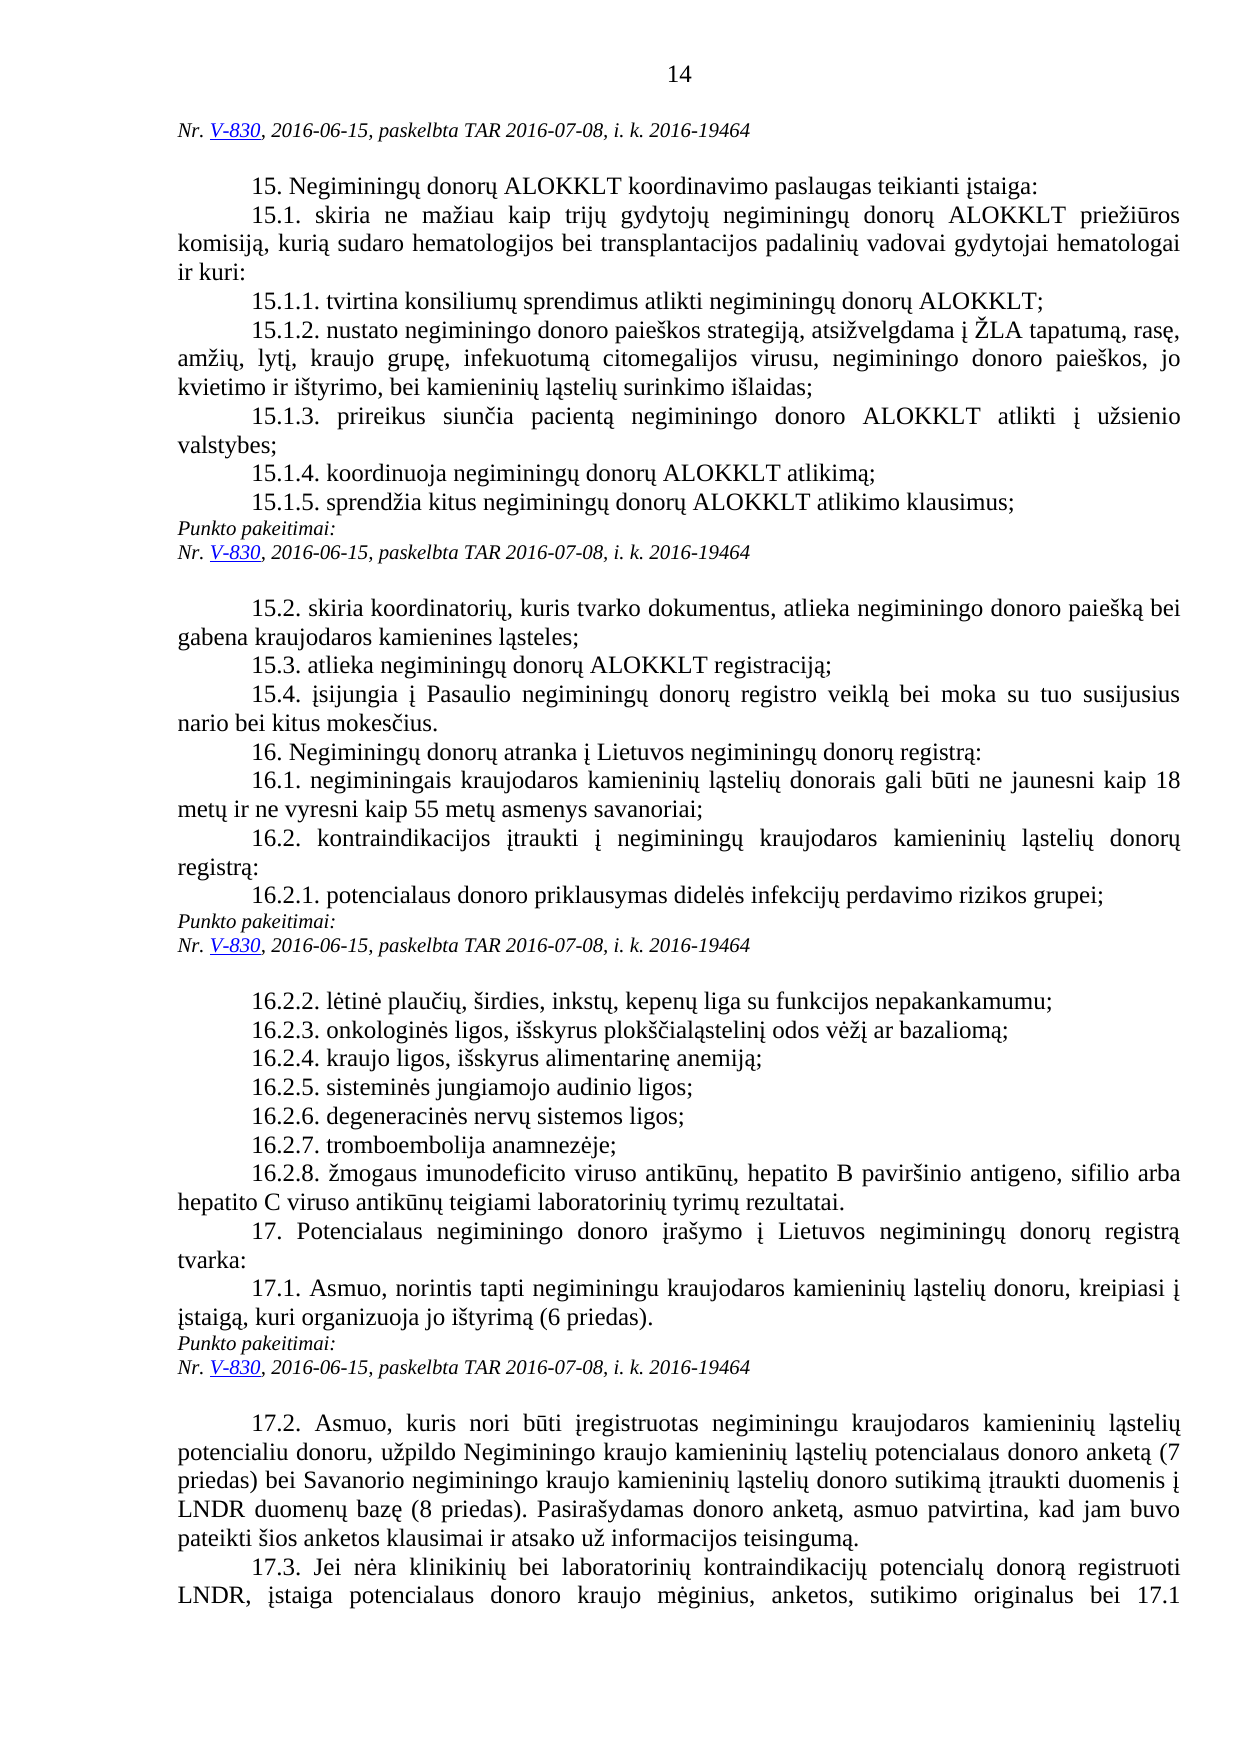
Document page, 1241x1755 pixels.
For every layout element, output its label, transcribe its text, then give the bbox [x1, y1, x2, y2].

text 16.2.2. lėtinė plaučių, širdies, inkstų, kepenų liga su funkcijos nepakankamumu; [177, 986, 1181, 1015]
text 17. Potencialaus negiminingo donoro įrašymo į Lietuvos negiminingų donorų registrą tvarka: [177, 1216, 1181, 1273]
text 16. Negiminingų donorų atranka į Lietuvos negiminingų donorų registrą: [177, 737, 1181, 765]
text Punkto pakeitimai: [177, 516, 1181, 540]
text 16.2. kontraindikacijos įtraukti į negiminingų kraujodaros kamieninių ląstelių donorų registrą: [177, 823, 1181, 880]
text 16.2.3. onkologinės ligos, išskyrus plokščialąstelinį odos vėžį ar bazaliomą; [177, 1015, 1181, 1043]
text 15.1.2. nustato negiminingo donoro paieškos strategiją, atsižvelgdama į ŽLA tapatumą, rasę, amžių, lytį, kraujo grupę, infekuotumą citomegalijos virusu, negiminingo donoro paieškos, jo kvietimo ir ištyrimo, bei kamieninių ląstelių surinkimo išlaidas; [177, 315, 1181, 401]
text Punkto pakeitimai: [177, 1331, 1181, 1355]
text 15.3. atlieka negiminingų donorų ALOKKLT registraciją; [177, 650, 1181, 679]
text 16.1. negiminingais kraujodaros kamieninių ląstelių donorais gali būti ne jaunesni kaip 18 metų ir ne vyresni kaip 55 metų asmenys savanoriai; [177, 765, 1181, 823]
text 17.3. Jei nėra klinikinių bei laboratorinių kontraindikacijų potencialų donorą registruoti LNDR, įstaiga potencialaus donoro kraujo mėginius, anketos, sutikimo originalus bei 17.1 [177, 1552, 1181, 1609]
text 17.2. Asmuo, kuris nori būti įregistruotas negiminingu kraujodaros kamieninių ląstelių potencialiu donoru, užpildo Negiminingo kraujo kamieninių ląstelių potencialaus donoro anketą (7 priedas) bei Savanorio negiminingo kraujo kamieninių ląstelių donoro sutikimą įtraukti duomenis į LNDR duomenų bazę (8 priedas). Pasirašydamas donoro anketą, asmuo patvirtina, kad jam buvo pateikti šios anketos klausimai ir atsako už informacijos teisingumą. [177, 1408, 1181, 1552]
text Nr. V-830, 2016-06-15, paskelbta TAR 2016-07-08, i. k. 2016-19464 [177, 1355, 1181, 1379]
text 15.1.1. tvirtina konsiliumų sprendimus atlikti negiminingų donorų ALOKKLT; [177, 286, 1181, 315]
text Nr. V-830, 2016-06-15, paskelbta TAR 2016-07-08, i. k. 2016-19464 [177, 540, 1181, 564]
text 15.1. skiria ne mažiau kaip trijų gydytojų negiminingų donorų ALOKKLT priežiūros komisiją, kurią sudaro hematologijos bei transplantacijos padalinių vadovai gydytojai hematologai ir kuri: [177, 200, 1181, 286]
text 15.1.4. koordinuoja negiminingų donorų ALOKKLT atlikimą; [177, 458, 1181, 487]
text 16.2.4. kraujo ligos, išskyrus alimentarinę anemiją; [177, 1043, 1181, 1072]
text 16.2.5. sisteminės jungiamojo audinio ligos; [177, 1072, 1181, 1101]
text 17.1. Asmuo, norintis tapti negiminingu kraujodaros kamieninių ląstelių donoru, kreipiasi į įstaigą, kuri organizuoja jo ištyrimą (6 priedas). [177, 1273, 1181, 1331]
text 15. Negiminingų donorų ALOKKLT koordinavimo paslaugas teikianti įstaiga: [177, 171, 1181, 200]
text 16.2.6. degeneracinės nervų sistemos ligos; [177, 1101, 1181, 1130]
text 15.2. skiria koordinatorių, kuris tvarko dokumentus, atlieka negiminingo donoro paiešką bei gabena kraujodaros kamienines ląsteles; [177, 593, 1181, 650]
text 16.2.8. žmogaus imunodeficito viruso antikūnų, hepatito B paviršinio antigeno, sifilio arba hepatito C viruso antikūnų teigiami laboratorinių tyrimų rezultatai. [177, 1158, 1181, 1216]
text Punkto pakeitimai: [177, 909, 1181, 933]
text Nr. V-830, 2016-06-15, paskelbta TAR 2016-07-08, i. k. 2016-19464 [177, 118, 1181, 142]
text 16.2.7. tromboembolija anamnezėje; [177, 1130, 1181, 1158]
text 15.1.5. sprendžia kitus negiminingų donorų ALOKKLT atlikimo klausimus; [177, 487, 1181, 516]
text 16.2.1. potencialaus donoro priklausymas didelės infekcijų perdavimo rizikos grupei; [177, 880, 1181, 909]
text 15.1.3. prireikus siunčia pacientą negiminingo donoro ALOKKLT atlikti į užsienio valstybes; [177, 401, 1181, 458]
text 15.4. įsijungia į Pasaulio negiminingų donorų registro veiklą bei moka su tuo susijusius nario bei kitus mokesčius. [177, 679, 1181, 737]
text Nr. V-830, 2016-06-15, paskelbta TAR 2016-07-08, i. k. 2016-19464 [177, 933, 1181, 957]
